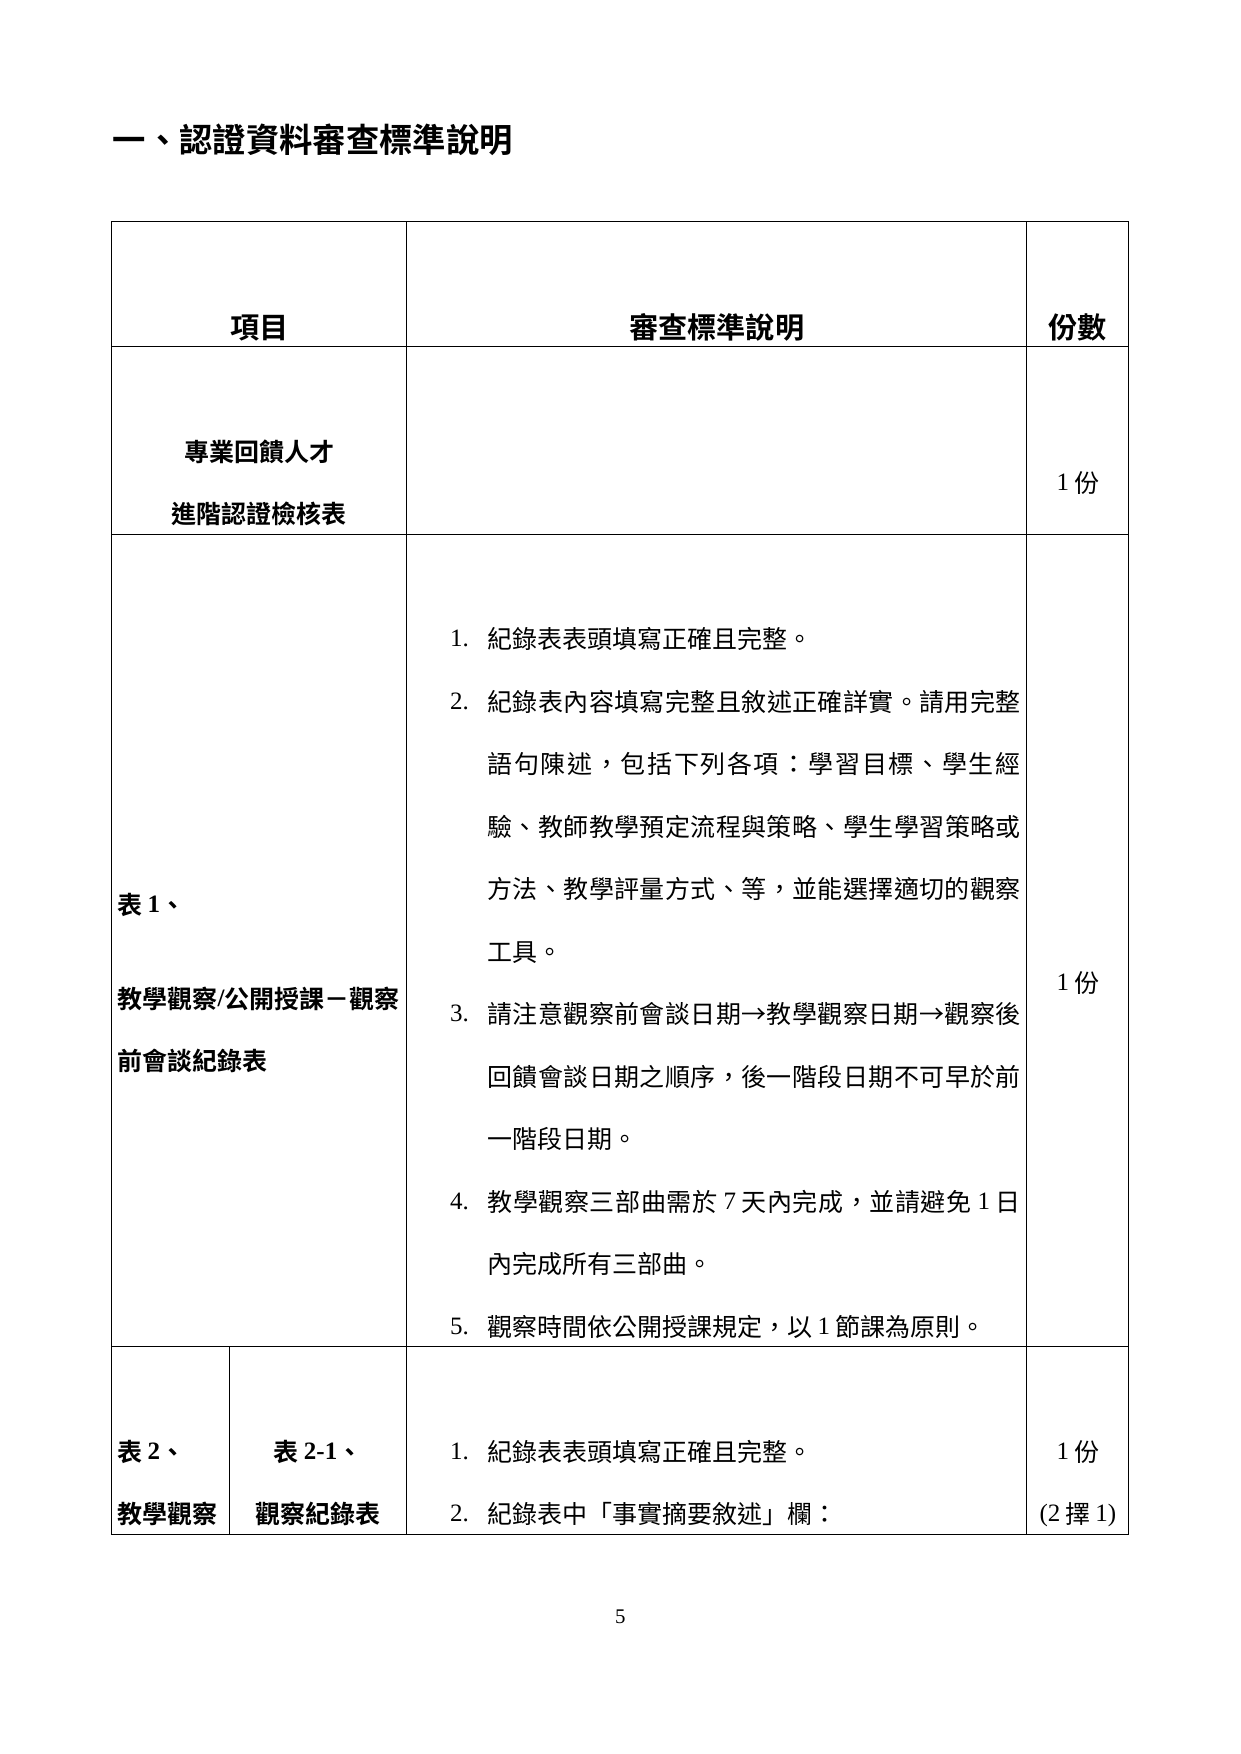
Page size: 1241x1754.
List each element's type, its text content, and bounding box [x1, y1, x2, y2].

table_header 份數 [1027, 222, 1128, 346]
table_header 審查標準說明 [407, 222, 1026, 346]
table_cell 紀錄表表頭填寫正確且完整。 紀錄表內容填寫完整且敘述正確詳實。請用完整語句陳述，包括下列各項：學習目標、學生經驗、教師教學預定流程與策略、學生學習策略或方法、教學評量方式、等，並能選擇適切的觀察工具。 請注意觀察前會談日期→教學觀察日期→觀察後回饋會談日期之順序，後一階段日期不可早於前一階段日期。 教學觀察三部曲需於7天內完成，並請避免1日內完成所有三部曲。 觀察時間依公開授課規定，以1節課為原則。 [407, 535, 1026, 1346]
table_cell 1份 (2擇1) [1027, 1347, 1128, 1534]
table_cell 表2、 教學觀察 [112, 1347, 229, 1534]
table_cell 1份 [1027, 347, 1128, 534]
table_cell [407, 347, 1026, 534]
table_cell 1份 [1027, 535, 1128, 1346]
table_cell 紀錄表表頭填寫正確且完整。 紀錄表中「事實摘要敘述」欄： 能呈現具體客觀事實且完整詳實。 所呈現之事實摘要能與7成以上之檢核重點相對應，且足以判斷所能達成指標的評量等級。 能確實勾選紀錄表中之「評量」欄位。 [407, 1347, 1026, 1534]
text 一、認證資料審查標準說明 [112, 96, 1128, 159]
table_cell 專業回饋人才 進階認證檢核表 [112, 347, 406, 534]
table_cell 表1、 教學觀察/公開授課－觀察前會談紀錄表 [112, 535, 406, 1346]
table_header 項目 [112, 222, 406, 346]
table_cell 表2-1、 觀察紀錄表 [230, 1347, 406, 1534]
